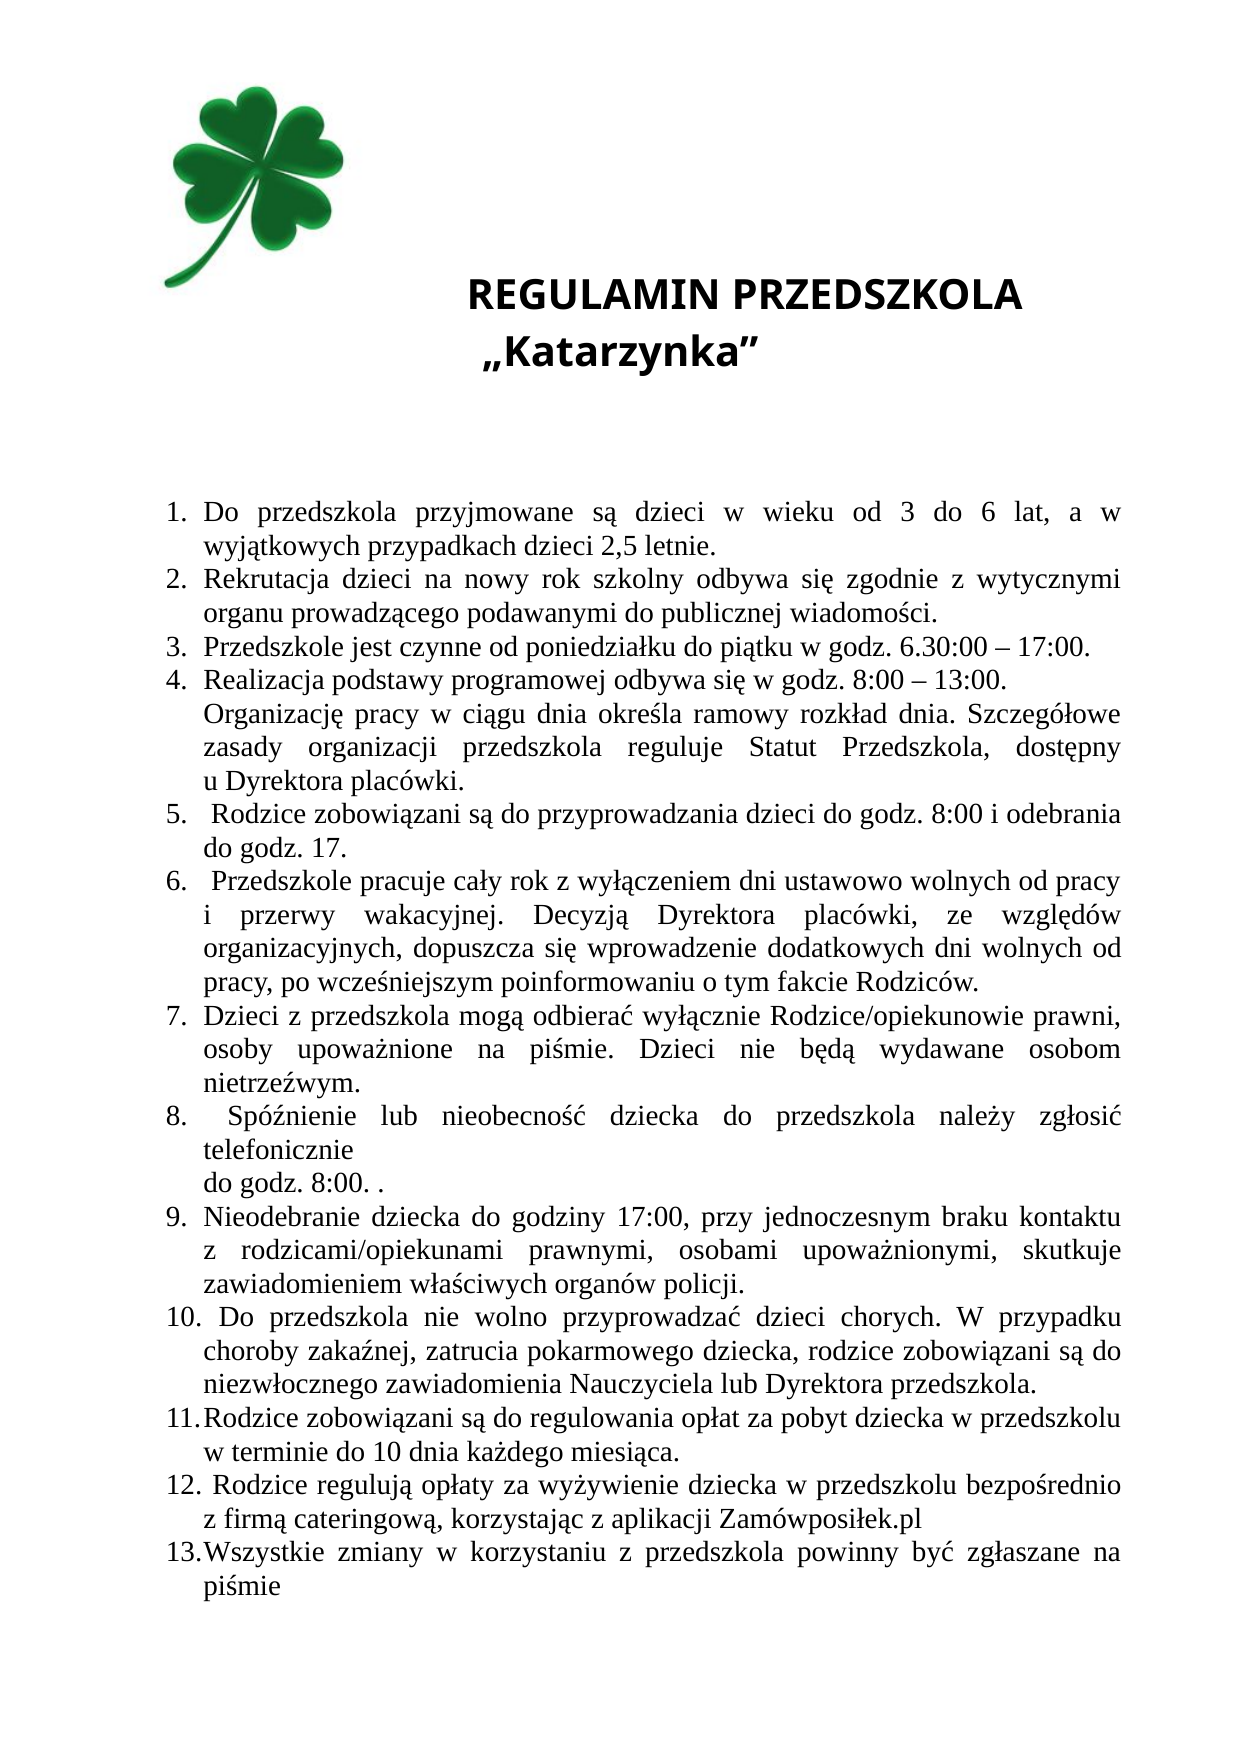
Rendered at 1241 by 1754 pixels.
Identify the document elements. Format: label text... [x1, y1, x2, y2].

list Realizacja podstawy programowej odbywa się w godz. 8:00 – 13:00. [166, 662, 1122, 696]
list Spóźnienie lub nieobecność dziecka do przedszkola należy zgłosić telefonicznie do godz. 8:00. . [166, 1098, 1122, 1199]
list Rodzice regulują opłaty za wyżywienie dziecka w przedszkolu bezpośrednio z firmą cateringową, korzystając z aplikacji Zamówposiłek.pl [166, 1467, 1122, 1534]
list Rodzice zobowiązani są do regulowania opłat za pobyt dziecka w przedszkolu w terminie do 10 dnia każdego miesiąca. [166, 1400, 1122, 1467]
text „Katarzynka” [118, 322, 1122, 378]
list Dzieci z przedszkola mogą odbierać wyłącznie Rodzice/opiekunowie prawni, osoby upoważnione na piśmie. Dzieci nie będą wydawane osobom nietrzeźwym. [166, 998, 1122, 1098]
list Rekrutacja dzieci na nowy rok szkolny odbywa się zgodnie z wytycznymi organu prowadzącego podawanymi do publicznej wiadomości. [166, 562, 1122, 629]
list Organizację pracy w ciągu dnia określa ramowy rozkład dnia. Szczegółowe zasady organizacji przedszkola reguluje Statut Przedszkola, dostępny u Dyrektora placówki. [166, 696, 1122, 796]
list Rodzice zobowiązani są do przyprowadzania dzieci do godz. 8:00 i odebrania do godz. 17. [166, 796, 1122, 863]
list Nieodebranie dziecka do godziny 17:00, przy jednoczesnym braku kontaktu z rodzicami/opiekunami prawnymi, osobami upoważnionymi, skutkuje zawiadomieniem właściwych organów policji. [166, 1199, 1122, 1299]
list Przedszkole pracuje cały rok z wyłączeniem dni ustawowo wolnych od pracy i przerwy wakacyjnej. Decyzją Dyrektora placówki, ze względów organizacyjnych, dopuszcza się wprowadzenie dodatkowych dni wolnych od pracy, po wcześniejszym poinformowaniu o tym fakcie Rodziców. [166, 863, 1122, 998]
list Do przedszkola nie wolno przyprowadzać dzieci chorych. W przypadku choroby zakaźnej, zatrucia pokarmowego dziecka, rodzice zobowiązani są do niezwłocznego zawiadomienia Nauczyciela lub Dyrektora przedszkola. [166, 1299, 1122, 1400]
list Przedszkole jest czynne od poniedziałku do piątku w godz. 6.30:00 – 17:00. [166, 629, 1122, 662]
text REGULAMIN PRZEDSZKOLA [118, 265, 1122, 322]
picture [130, 63, 378, 312]
list Wszystkie zmiany w korzystaniu z przedszkola powinny być zgłaszane na piśmie [166, 1534, 1122, 1601]
list Do przedszkola przyjmowane są dzieci w wieku od 3 do 6 lat, a w wyjątkowych przypadkach dzieci 2,5 letnie. [166, 494, 1122, 562]
